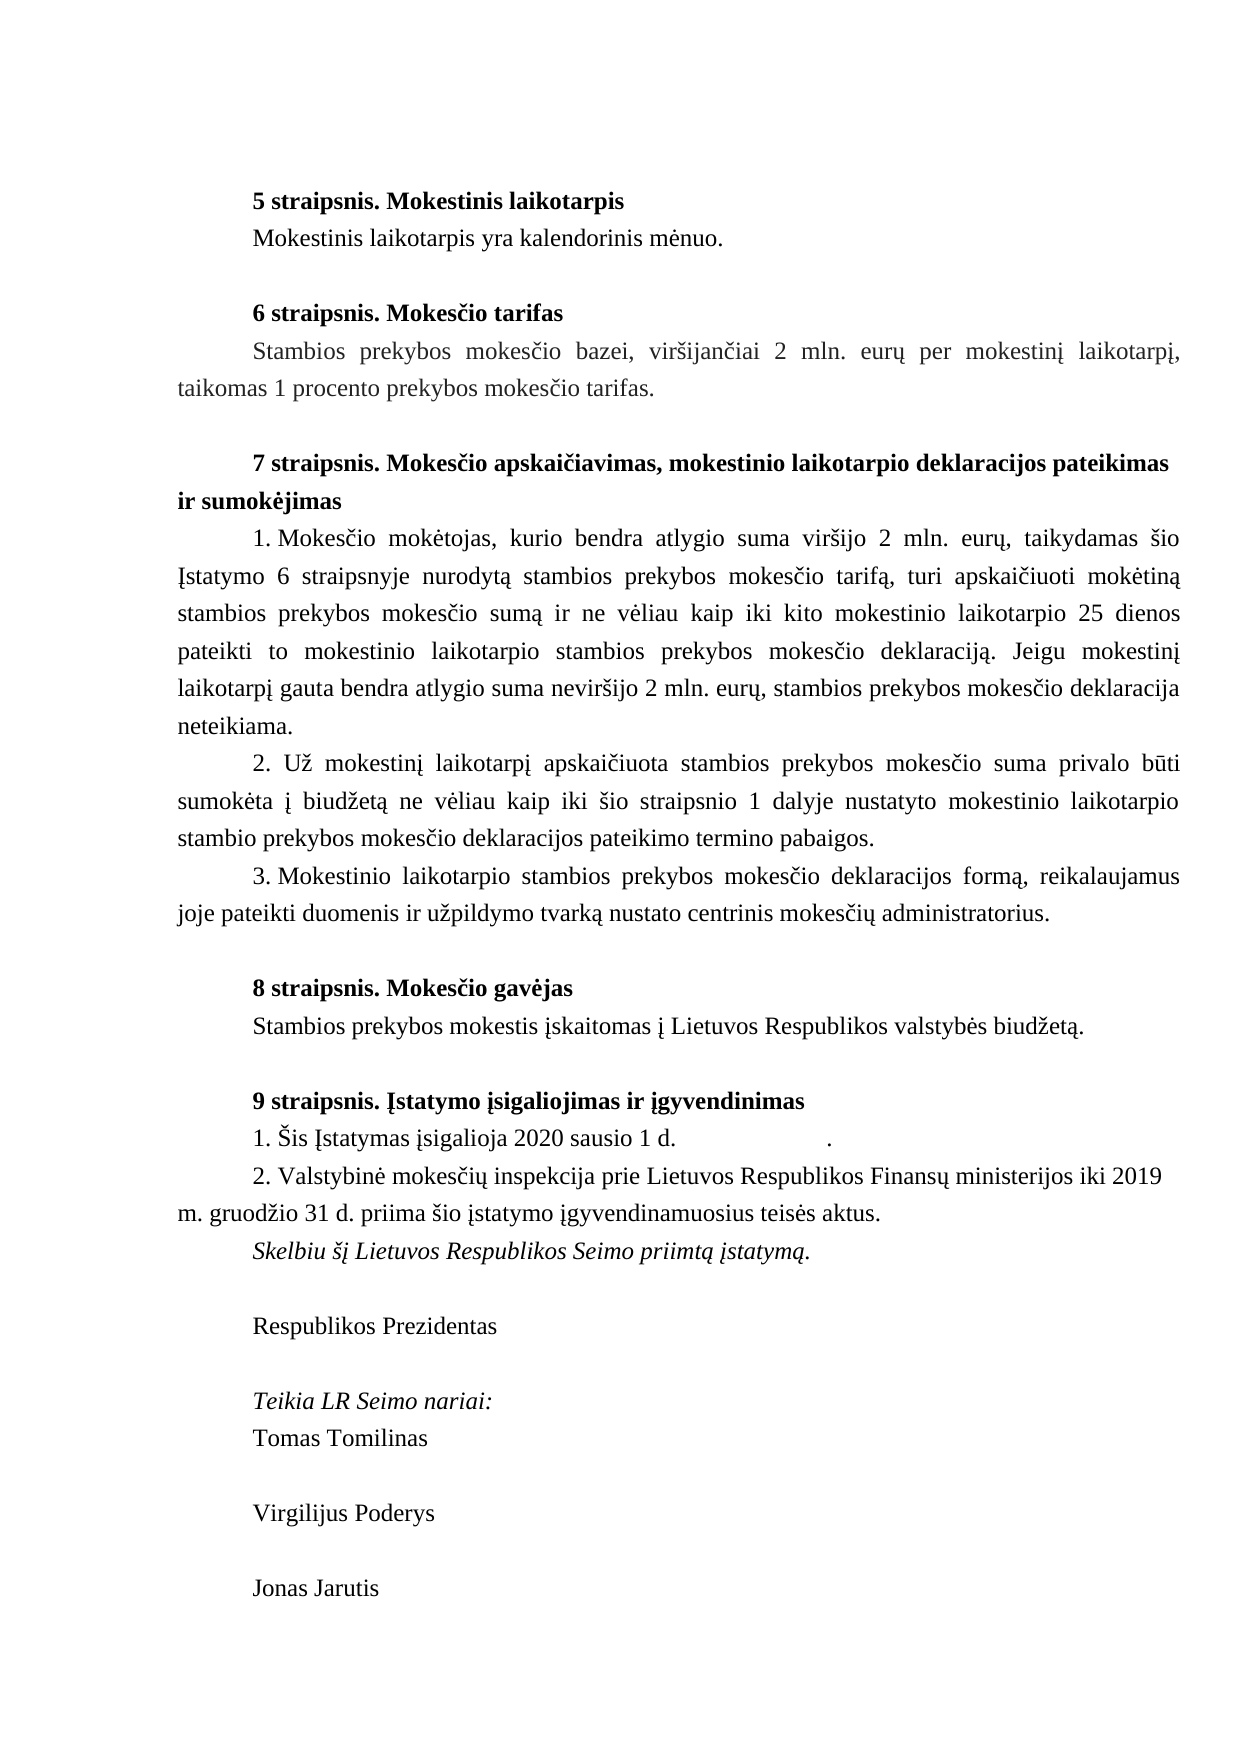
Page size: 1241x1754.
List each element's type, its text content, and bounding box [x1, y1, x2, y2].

text Jonas Jarutis [177, 1565, 1181, 1602]
text Skelbiu šį Lietuvos Respublikos Seimo priimtą įstatymą. [177, 1227, 1181, 1265]
text Mokestinis laikotarpis yra kalendorinis mėnuo. [177, 215, 1181, 252]
text 3. Mokestinio laikotarpio stambios prekybos mokesčio deklaracijos formą, reikalaujamus joje pateikti duomenis ir užpildymo tvarką nustato centrinis mokesčių administratorius. [177, 852, 1181, 927]
text 9 straipsnis. Įstatymo įsigaliojimas ir įgyvendinimas [177, 1077, 1181, 1115]
text Teikia LR Seimo nariai: [177, 1377, 1181, 1415]
text 7 straipsnis. Mokesčio apskaičiavimas, mokestinio laikotarpio deklaracijos pateikimas ir sumokėjimas [177, 440, 1181, 515]
text Stambios prekybos mokestis įskaitomas į Lietuvos Respublikos valstybės biudžetą. [177, 1002, 1181, 1040]
text 5 straipsnis. Mokestinis laikotarpis [177, 177, 1181, 215]
text 8 straipsnis. Mokesčio gavėjas [177, 965, 1181, 1002]
text 1. Mokesčio mokėtojas, kurio bendra atlygio suma viršijo 2 mln. eurų, taikydamas šio Įstatymo 6 straipsnyje nurodytą stambios prekybos mokesčio tarifą, turi apskaičiuoti mokėtiną stambios prekybos mokesčio sumą ir ne vėliau kaip iki kito mokestinio laikotarpio 25 dienos pateikti to mokestinio laikotarpio stambios prekybos mokesčio deklaraciją. Jeigu mokestinį laikotarpį gauta bendra atlygio suma neviršijo 2 mln. eurų, stambios prekybos mokesčio deklaracija neteikiama. [177, 515, 1181, 740]
text 1. Šis Įstatymas įsigalioja 2020 sausio 1 d. . [177, 1115, 1181, 1152]
text Virgilijus Poderys [177, 1490, 1181, 1527]
text Tomas Tomilinas [177, 1415, 1181, 1452]
text 2. Už mokestinį laikotarpį apskaičiuota stambios prekybos mokesčio suma privalo būti sumokėta į biudžetą ne vėliau kaip iki šio straipsnio 1 dalyje nustatyto mokestinio laikotarpio stambio prekybos mokesčio deklaracijos pateikimo termino pabaigos. [177, 740, 1181, 852]
text 2. Valstybinė mokesčių inspekcija prie Lietuvos Respublikos Finansų ministerijos iki 2019 m. gruodžio 31 d. priima šio įstatymo įgyvendinamuosius teisės aktus. [177, 1152, 1181, 1227]
text Respublikos Prezidentas [177, 1302, 1181, 1340]
text 6 straipsnis. Mokesčio tarifas [177, 290, 1181, 327]
text Stambios prekybos mokesčio bazei, viršijančiai 2 mln. eurų per mokestinį laikotarpį, taikomas 1 procento prekybos mokesčio tarifas. [177, 327, 1181, 402]
